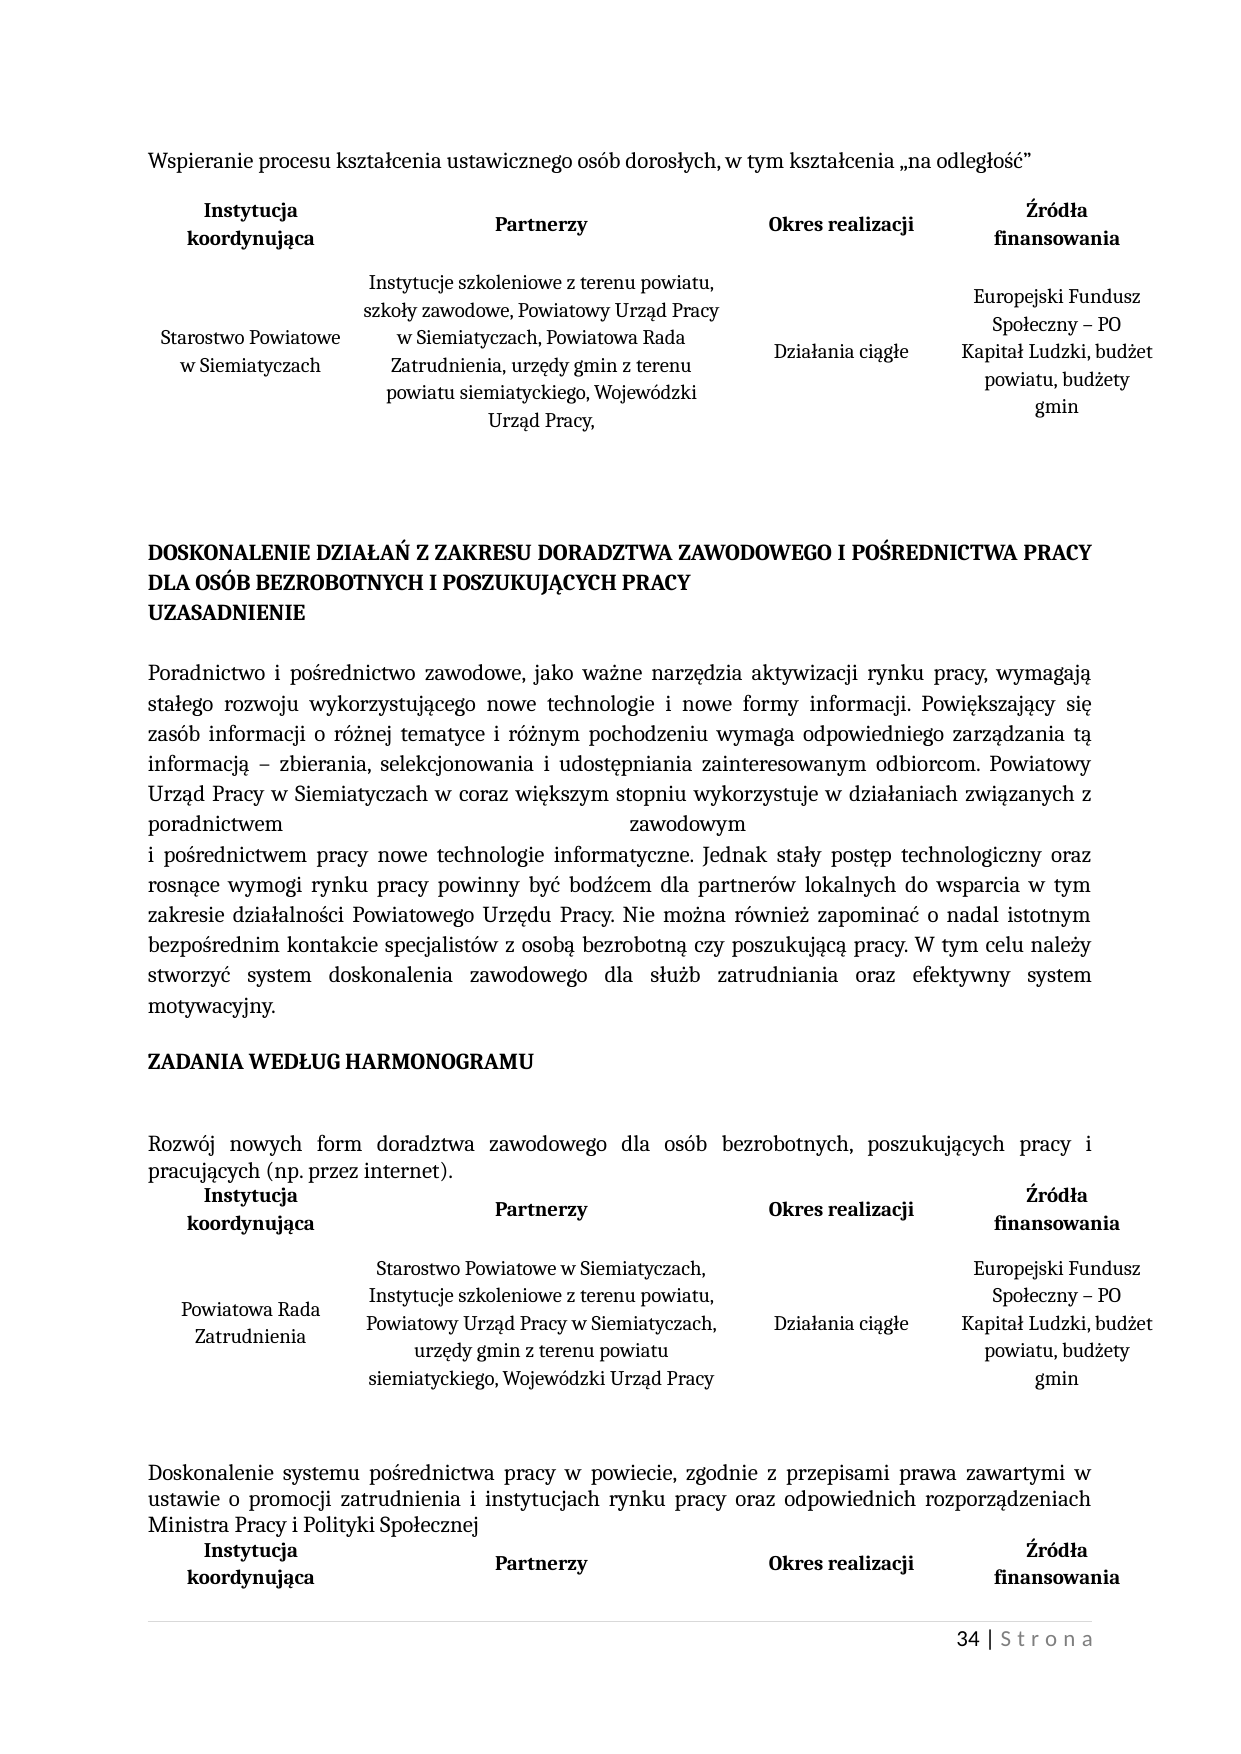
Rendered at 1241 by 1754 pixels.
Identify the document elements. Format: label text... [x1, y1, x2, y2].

table_header Partnerzy [354, 1184, 729, 1256]
text Wspieranie procesu kształcenia ustawicznego osób dorosłych, w tym kształcenia „na odległość” [148, 148, 1092, 174]
table_cell Starostwo Powiatowe w Siemiatyczach, Instytucje szkoleniowe z terenu powiatu, Powiatowy Urząd Pracy w Siemiatyczach, urzędy gmin z terenu powiatu siemiatyckiego, Wojewódzki Urząd Pracy [354, 1256, 729, 1411]
text UZASADNIENIE [148, 600, 1092, 626]
table_header Partnerzy [354, 199, 729, 271]
table_header Okres realizacji [729, 199, 954, 271]
table_cell Europejski Fundusz Społeczny – PO Kapitał Ludzki, budżet powiatu, budżety gmin [954, 1256, 1160, 1411]
table_cell Instytucje szkoleniowe z terenu powiatu, szkoły zawodowe, Powiatowy Urząd Pracy w Siemiatyczach, Powiatowa Rada Zatrudnienia, urzędy gmin z terenu powiatu siemiatyckiego, Wojewódzki Urząd Pracy, [354, 271, 729, 453]
table_header Instytucja koordynująca [148, 1184, 354, 1256]
table_header Partnerzy [354, 1538, 729, 1611]
table_header Okres realizacji [729, 1184, 954, 1256]
text Rozwój nowych form doradztwa zawodowego dla osób bezrobotnych, poszukujących pracy i pracujących (np. przez internet). [148, 1131, 1092, 1184]
text Poradnictwo i pośrednictwo zawodowe, jako ważne narzędzia aktywizacji rynku pracy, wymagają stałego rozwoju wykorzystującego nowe technologie i nowe formy informacji. Powiększający się zasób informacji o różnej tematyce i różnym pochodzeniu wymaga odpowiedniego zarządzania tą informacją – zbierania, selekcjonowania i udostępniania zainteresowanym odbiorcom. Powiatowy Urząd Pracy w Siemiatyczach w coraz większym stopniu wykorzystuje w działaniach związanych z poradnictwem zawodowym i pośrednictwem pracy nowe technologie informatyczne. Jednak stały postęp technologiczny oraz rosnące wymogi rynku pracy powinny być bodźcem dla partnerów lokalnych do wsparcia w tym zakresie działalności Powiatowego Urzędu Pracy. Nie można również zapominać o nadal istotnym bezpośrednim kontakcie specjalistów z osobą bezrobotną czy poszukującą pracy. W tym celu należy stworzyć system doskonalenia zawodowego dla służb zatrudniania oraz efektywny system motywacyjny. [148, 660, 1092, 1019]
table_cell Działania ciągłe [729, 1256, 954, 1411]
table_header Instytucja koordynująca [148, 1538, 354, 1611]
table_header Instytucja koordynująca [148, 199, 354, 271]
table_header Okres realizacji [729, 1538, 954, 1611]
table_header Źródła finansowania [954, 199, 1160, 271]
text Doskonalenie systemu pośrednictwa pracy w powiecie, zgodnie z przepisami prawa zawartymi w ustawie o promocji zatrudnienia i instytucjach rynku pracy oraz odpowiednich rozporządzeniach Ministra Pracy i Polityki Społecznej [148, 1459, 1092, 1538]
table_header Źródła finansowania [954, 1538, 1160, 1611]
table_header Źródła finansowania [954, 1184, 1160, 1256]
subtitle ZADANIA WEDŁUG HARMONOGRAMU [148, 1049, 1092, 1075]
table_cell Powiatowa Rada Zatrudnienia [148, 1256, 354, 1411]
table_cell Działania ciągłe [729, 271, 954, 453]
table_cell Europejski Fundusz Społeczny – PO Kapitał Ludzki, budżet powiatu, budżety gmin [954, 271, 1160, 453]
text DOSKONALENIE DZIAŁAŃ Z ZAKRESU DORADZTWA ZAWODOWEGO I POŚREDNICTWA PRACY DLA OSÓB BEZROBOTNYCH I POSZUKUJĄCYCH PRACY [148, 539, 1092, 596]
table_cell Starostwo Powiatowe w Siemiatyczach [148, 271, 354, 453]
